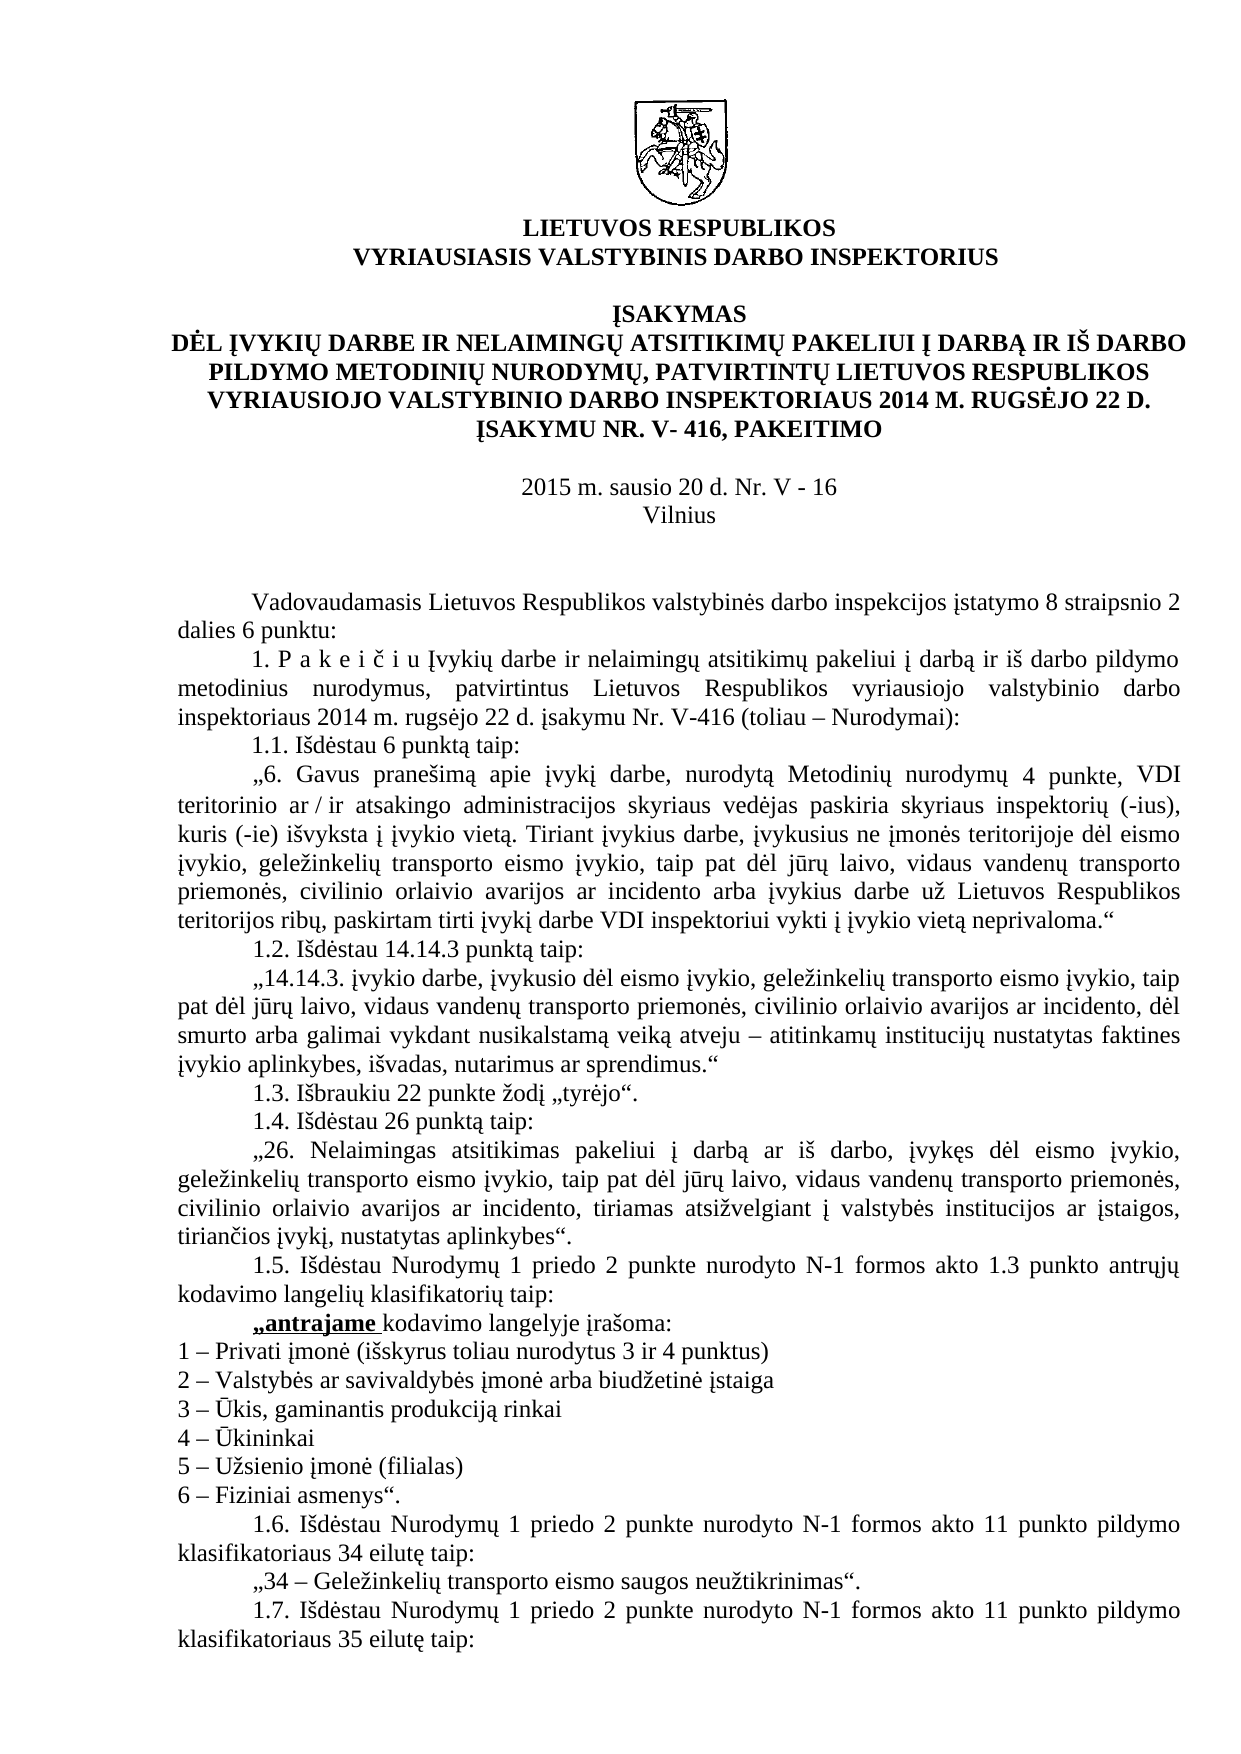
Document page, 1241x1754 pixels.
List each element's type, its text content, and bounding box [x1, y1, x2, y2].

text Vadovaudamasis Lietuvos Respublikos valstybinės darbo inspekcijos įstatymo 8 straipsnio 2 dalies 6 punktu: [177, 587, 1181, 644]
text „26. Nelaimingas atsitikimas pakeliui į darbą ar iš darbo, įvykęs dėl eismo įvykio, geležinkelių transporto eismo įvykio, taip pat dėl jūrų laivo, vidaus vandenų transporto priemonės, civilinio orlaivio avarijos ar incidento, tiriamas atsižvelgiant į valstybės institucijos ar įstaigos, tiriančios įvykį, nustatytas aplinkybes“. [177, 1135, 1181, 1250]
text 1. P a k e i č i u Įvykių darbe ir nelaimingų atsitikimų pakeliui į darbą ir iš darbo pildymo metodinius nurodymus, patvirtintus Lietuvos Respublikos vyriausiojo valstybinio darbo inspektoriaus 2014 m. rugsėjo 22 d. įsakymu Nr. V-416 (toliau – Nurodymai): [177, 644, 1181, 730]
text „6. Gavus pranešimą apie įvykį darbe, nurodytą Metodinių nurodymų 4 punkte, VDI teritorinio ar / ir atsakingo administracijos skyriaus vedėjas paskiria skyriaus inspektorių (-ius), kuris (-ie) išvyksta į įvykio vietą. Tiriant įvykius darbe, įvykusius ne įmonės teritorijoje dėl eismo įvykio, geležinkelių transporto eismo įvykio, taip pat dėl jūrų laivo, vidaus vandenų transporto priemonės, civilinio orlaivio avarijos ar incidento arba įvykius darbe už Lietuvos Respublikos teritorijos ribų, paskirtam tirti įvykį darbe VDI inspektoriui vykti į įvykio vietą neprivaloma.“ [177, 759, 1181, 934]
text „34 – Geležinkelių transporto eismo saugos neužtikrinimas“. [177, 1566, 1181, 1595]
text 5 – Užsienio įmonė (filialas) [177, 1451, 1181, 1480]
text „14.14.3. įvykio darbe, įvykusio dėl eismo įvykio, geležinkelių transporto eismo įvykio, taip pat dėl jūrų laivo, vidaus vandenų transporto priemonės, civilinio orlaivio avarijos ar incidento, dėl smurto arba galimai vykdant nusikalstamą veiką atveju – atitinkamų institucijų nustatytas faktines įvykio aplinkybes, išvadas, nutarimus ar sprendimus.“ [177, 963, 1181, 1078]
text 1.5. Išdėstau Nurodymų 1 priedo 2 punkte nurodyto N-1 formos akto 1.3 punkto antrųjų kodavimo langelių klasifikatorių taip: [177, 1250, 1181, 1308]
text 2 – Valstybės ar savivaldybės įmonė arba biudžetinė įstaiga [177, 1365, 1181, 1394]
text VYRIAUSIASIS VALSTYBINIS DARBO INSPEKTORIUS [177, 242, 1181, 270]
text 1.3. Išbraukiu 22 punkte žodį „tyrėjo“. [177, 1078, 1181, 1106]
text 1.6. Išdėstau Nurodymų 1 priedo 2 punkte nurodyto N-1 formos akto 11 punkto pildymo klasifikatoriaus 34 eilutę taip: [177, 1509, 1181, 1566]
text Vilnius [177, 500, 1181, 529]
text 2015 m. sausio 20 d. Nr. V - 16 [177, 472, 1181, 500]
text DĖL ĮVYKIŲ DARBE IR NELAIMINGŲ ATSITIKIMŲ PAKELIUI Į DARBĄ IR IŠ DARBO PILDYMO METODINIŲ NURODYMŲ, PATVIRTINTŲ LIETUVOS RESPUBLIKOS VYRIAUSIOJO VALSTYBINIO DARBO INSPEKTORIAUS 2014 M. RUGSĖJO 22 D. ĮSAKYMU NR. V- 416, PAKEITIMO [162, 328, 1196, 443]
text 6 – Fiziniai asmenys“. [177, 1480, 1181, 1509]
text 3 – Ūkis, gaminantis produkciją rinkai [177, 1394, 1181, 1423]
text 1.1. Išdėstau 6 punktą taip: [177, 730, 1181, 759]
text 4 – Ūkininkai [177, 1423, 1181, 1451]
text LIETUVOS RESPUBLIKOS [177, 213, 1181, 242]
text ĮSAKYMAS [177, 299, 1181, 328]
text 1 – Privati įmonė (išskyrus toliau nurodytus 3 ir 4 punktus) [177, 1336, 1181, 1365]
text 1.2. Išdėstau 14.14.3 punktą taip: [177, 934, 1181, 963]
text „antrajame kodavimo langelyje įrašoma: [177, 1308, 1181, 1336]
text 1.4. Išdėstau 26 punktą taip: [177, 1106, 1181, 1135]
text 1.7. Išdėstau Nurodymų 1 priedo 2 punkte nurodyto N-1 formos akto 11 punkto pildymo klasifikatoriaus 35 eilutę taip: [177, 1595, 1181, 1653]
